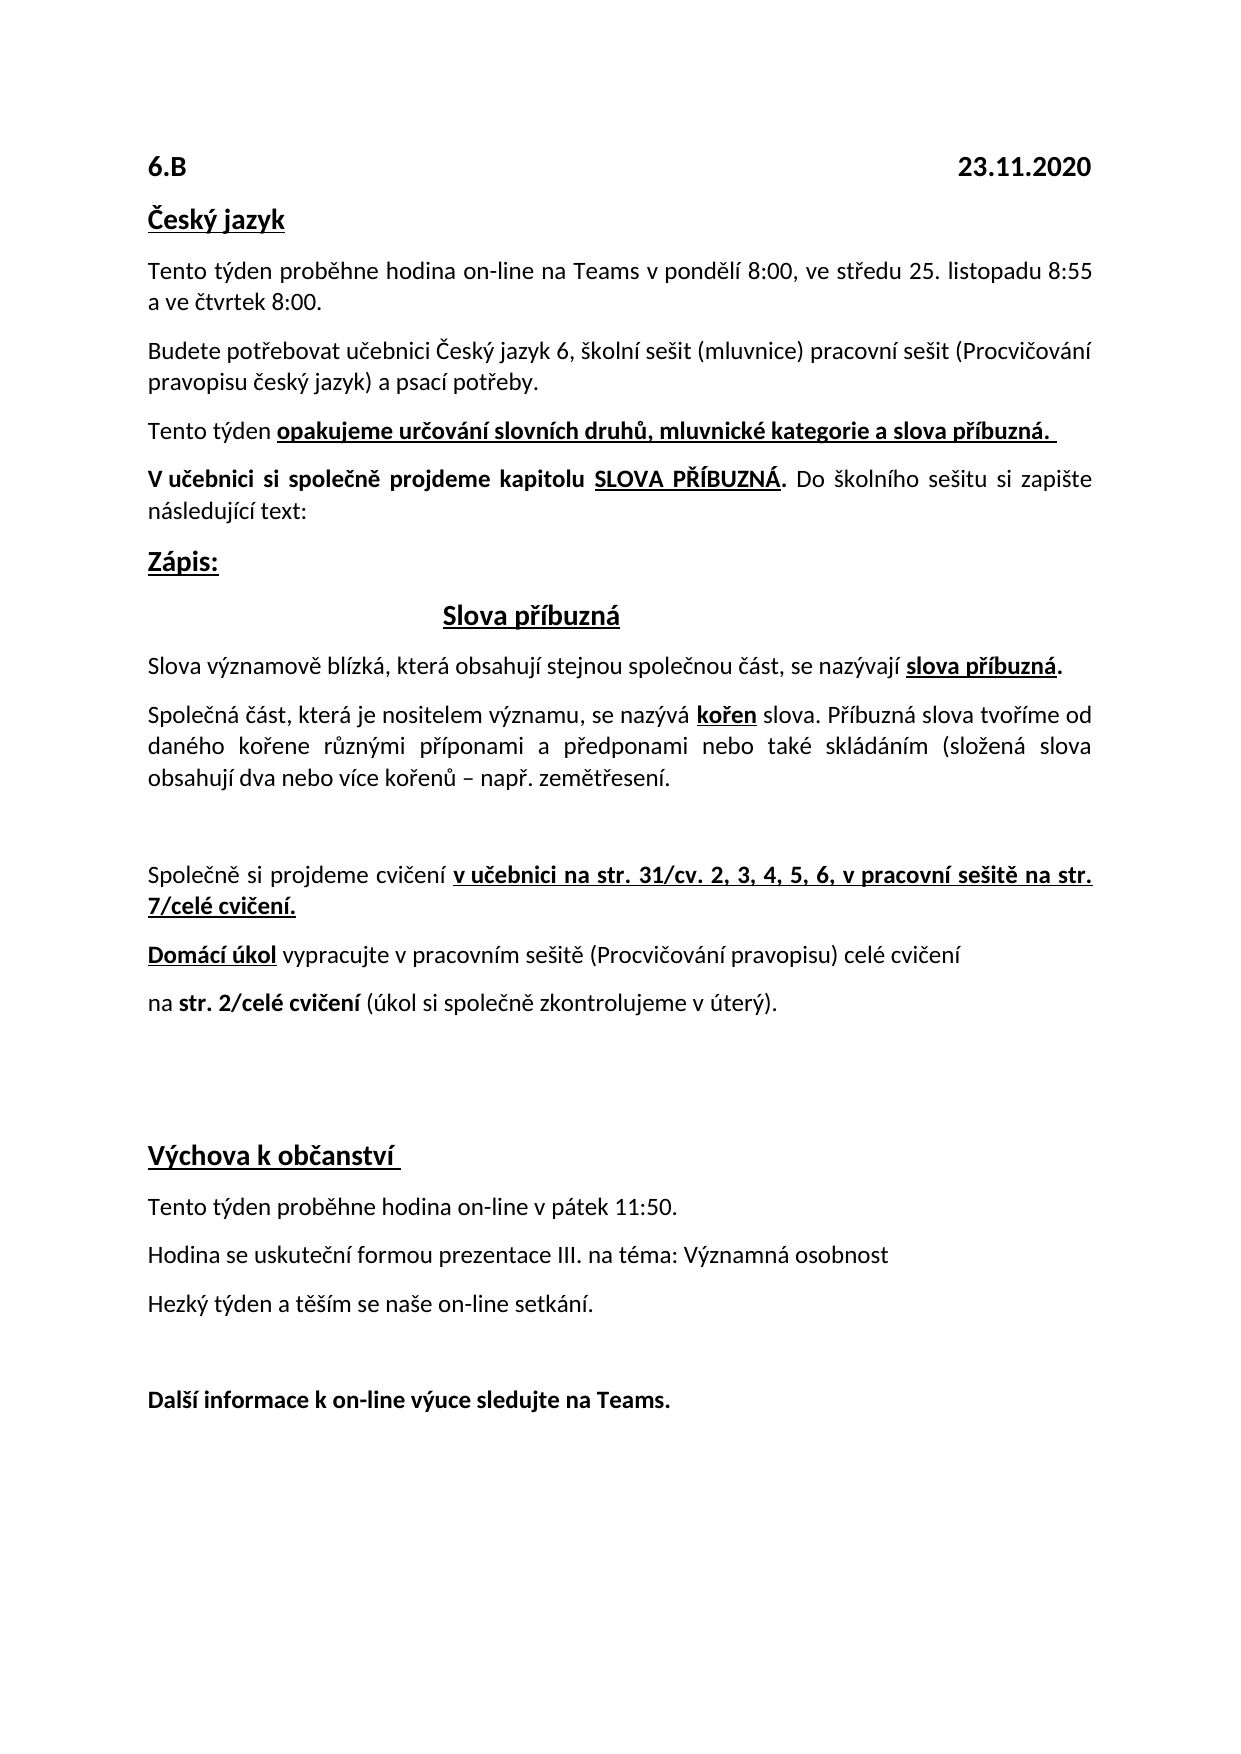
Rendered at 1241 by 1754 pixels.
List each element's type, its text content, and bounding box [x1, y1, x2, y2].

text Slova významově blízká, která obsahují stejnou společnou část, se nazývají slova příbuzná. [148, 651, 1093, 681]
text 6.B 23.11.2020 [148, 148, 1093, 183]
text Tento týden proběhne hodina on-line na Teams v pondělí 8:00, ve středu 25. listopadu 8:55 a ve čtvrtek 8:00. [148, 255, 1093, 317]
text Tento týden opakujeme určování slovních druhů, mluvnické kategorie a slova příbuzná. [148, 415, 1093, 445]
text Společná část, která je nositelem významu, se nazývá kořen slova. Příbuzná slova tvoříme od daného kořene různými příponami a předponami nebo také skládáním (složená slova obsahují dva nebo více kořenů – např. zemětřesení. [148, 699, 1093, 793]
text Tento týden proběhne hodina on-line v pátek 11:50. [148, 1191, 1093, 1222]
text V učebnici si společně projdeme kapitolu SLOVA PŘÍBUZNÁ. Do školního sešitu si zapište následující text: [148, 463, 1093, 525]
text Společně si projdeme cvičení v učebnici na str. 31/cv. 2, 3, 4, 5, 6, v pracovní sešitě na str. 7/celé cvičení. [148, 859, 1093, 921]
text Hodina se uskuteční formou prezentace III. na téma: Významná osobnost [148, 1239, 1093, 1270]
text Zápis: [148, 543, 1093, 579]
text Slova příbuzná [369, 597, 1093, 632]
text na str. 2/celé cvičení (úkol si společně zkontrolujeme v úterý). [148, 987, 1093, 1018]
text Výchova k občanství [148, 1137, 1093, 1173]
text Hezký týden a těším se naše on-line setkání. [148, 1288, 1093, 1318]
text Další informace k on-line výuce sledujte na Teams. [148, 1384, 1093, 1415]
text Domácí úkol vypracujte v pracovním sešitě (Procvičování pravopisu) celé cvičení [148, 939, 1093, 969]
text Český jazyk [148, 201, 1093, 237]
text Budete potřebovat učebnici Český jazyk 6, školní sešit (mluvnice) pracovní sešit (Procvičování pravopisu český jazyk) a psací potřeby. [148, 335, 1093, 397]
